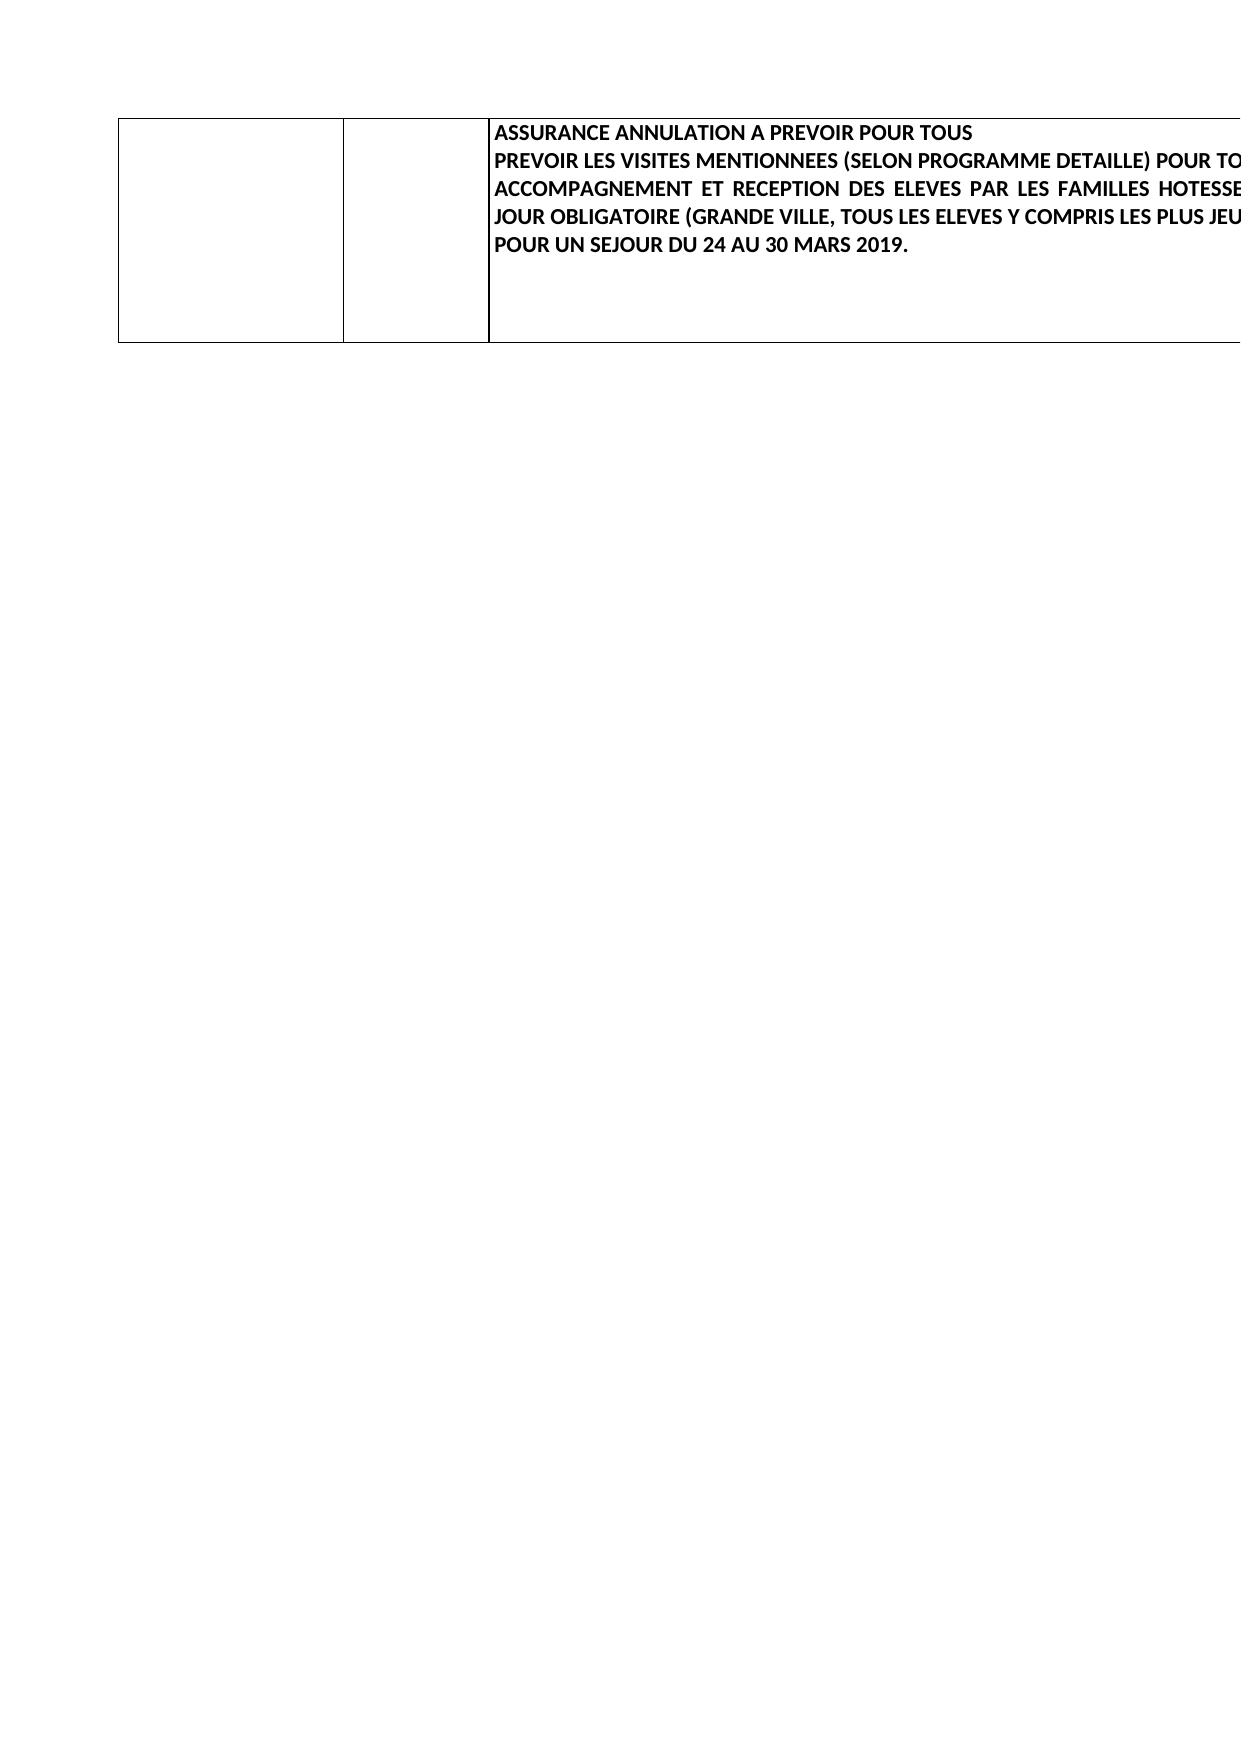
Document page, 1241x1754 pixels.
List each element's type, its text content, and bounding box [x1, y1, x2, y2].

table_cell [119, 119, 343, 342]
table_cell ◊ Arrêts petit déjeuner et déjeuner (petit déjeuner pour tous à prévoir), déjeuner panier repas à prévoir POUR TOUS + PRECISER LIEU ◊ Arrivée au collège vers 19 h en bus ? L'HEBERGEMENT EST A PREVOIR EN FAMILLE HOTESSE (PENSION COMPLETE EN FAMILLE) POUR TOUS LES ELEVES ET ACCOMPAGNATEURS SAUF SI RESTAURATION EXTERIEURE PREVUE EN FONCTION DU PROGRAMME DETAILLE TOUS LES REPAS SONT A PREVOIR (PETIT DEJEUNER, DEJEUNER, DINER) POUR TOUS ASSURANCE ANNULATION A PREVOIR POUR TOUS PREVOIR LES VISITES MENTIONNEES (SELON PROGRAMME DETAILLE) POUR TOUS. ACCOMPAGNEMENT ET RECEPTION DES ELEVES PAR LES FAMILLES HOTESSES AU PONT DE RENDEZ VOUS CHAQUE JOUR OBLIGATOIRE (GRANDE VILLE, TOUS LES ELEVES Y COMPRIS LES PLUS JEUNES DOIVENT ETRE ACCOMPAGNES) POUR UN SEJOUR DU 24 AU 30 MARS 2019. [490, 119, 1240, 342]
table_cell [344, 119, 488, 342]
